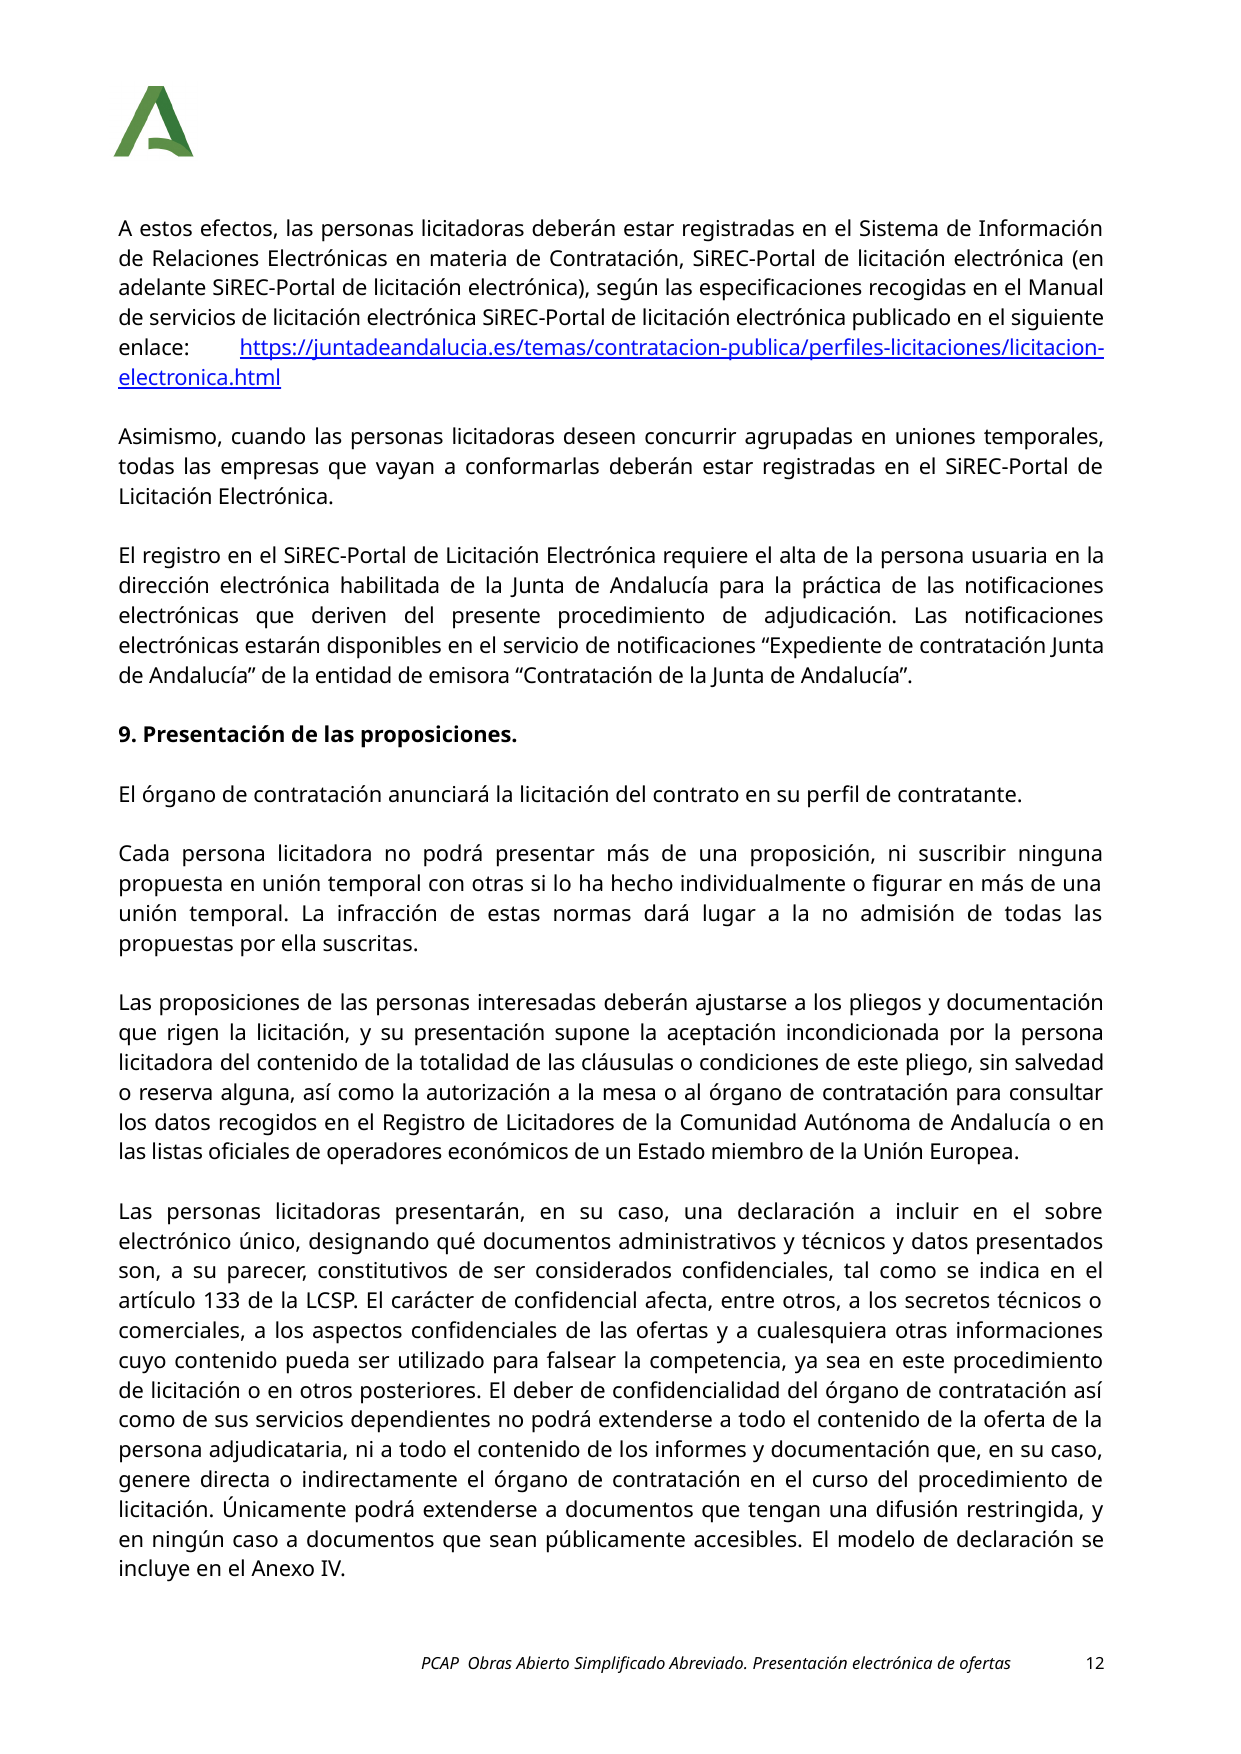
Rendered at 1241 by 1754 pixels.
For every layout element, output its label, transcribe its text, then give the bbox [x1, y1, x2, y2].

text 9. Presentación de las proposiciones. [118, 719, 1104, 749]
text A estos efectos, las personas licitadoras deberán estar registradas en el Sistema de Información de Relaciones Electrónicas en materia de Contratación, SiREC-Portal de licitación electrónica (en adelante SiREC-Portal de licitación electrónica), según las especificaciones recogidas en el Manual de servicios de licitación electrónica SiREC-Portal de licitación electrónica publicado en el siguiente enlace: https://juntadeandalucia.es/temas/contratacion-publica/perfiles-licitaciones/licitacion-electronica.html [118, 213, 1104, 391]
text Las proposiciones de las personas interesadas deberán ajustarse a los pliegos y documentación que rigen la licitación, y su presentación supone la aceptación incondicionada por la persona licitadora del contenido de la totalidad de las cláusulas o condiciones de este pliego, sin salvedad o reserva alguna, así como la autorización a la mesa o al órgano de contratación para consultar los datos recogidos en el Registro de Licitadores de la Comunidad Autónoma de Andalucía o en las listas oficiales de operadores económicos de un Estado miembro de la Unión Europea. [118, 987, 1104, 1166]
text Cada persona licitadora no podrá presentar más de una proposición, ni suscribir ninguna propuesta en unión temporal con otras si lo ha hecho individualmente o figurar en más de una unión temporal. La infracción de estas normas dará lugar a la no admisión de todas las propuestas por ella suscritas. [118, 838, 1104, 957]
text El órgano de contratación anunciará la licitación del contrato en su perfil de contratante. [118, 779, 1104, 808]
text Las personas licitadoras presentarán, en su caso, una declaración a incluir en el sobre electrónico único, designando qué documentos administrativos y técnicos y datos presentados son, a su parecer, constitutivos de ser considerados confidenciales, tal como se indica en el artículo 133 de la LCSP. El carácter de confidencial afecta, entre otros, a los secretos técnicos o comerciales, a los aspectos confidenciales de las ofertas y a cualesquiera otras informaciones cuyo contenido pueda ser utilizado para falsear la competencia, ya sea en este procedimiento de licitación o en otros posteriores. El deber de confidencialidad del órgano de contratación así como de sus servicios dependientes no podrá extenderse a todo el contenido de la oferta de la persona adjudicataria, ni a todo el contenido de los informes y documentación que, en su caso, genere directa o indirectamente el órgano de contratación en el curso del procedimiento de licitación. Únicamente podrá extenderse a documentos que tengan una difusión restringida, y en ningún caso a documentos que sean públicamente accesibles. El modelo de declaración se incluye en el Anexo IV. [118, 1196, 1104, 1583]
text Asimismo, cuando las personas licitadoras deseen concurrir agrupadas en uniones temporales, todas las empresas que vayan a conformarlas deberán estar registradas en el SiREC-Portal de Licitación Electrónica. [118, 421, 1104, 511]
picture [109, 81, 198, 161]
text El registro en el SiREC-Portal de Licitación Electrónica requiere el alta de la persona usuaria en la dirección electrónica habilitada de la Junta de Andalucía para la práctica de las notificaciones electrónicas que deriven del presente procedimiento de adjudicación. Las notificaciones electrónicas estarán disponibles en el servicio de notificaciones “Expediente de contratación Junta de Andalucía” de la entidad de emisora “Contratación de la Junta de Andalucía”. [118, 540, 1104, 689]
